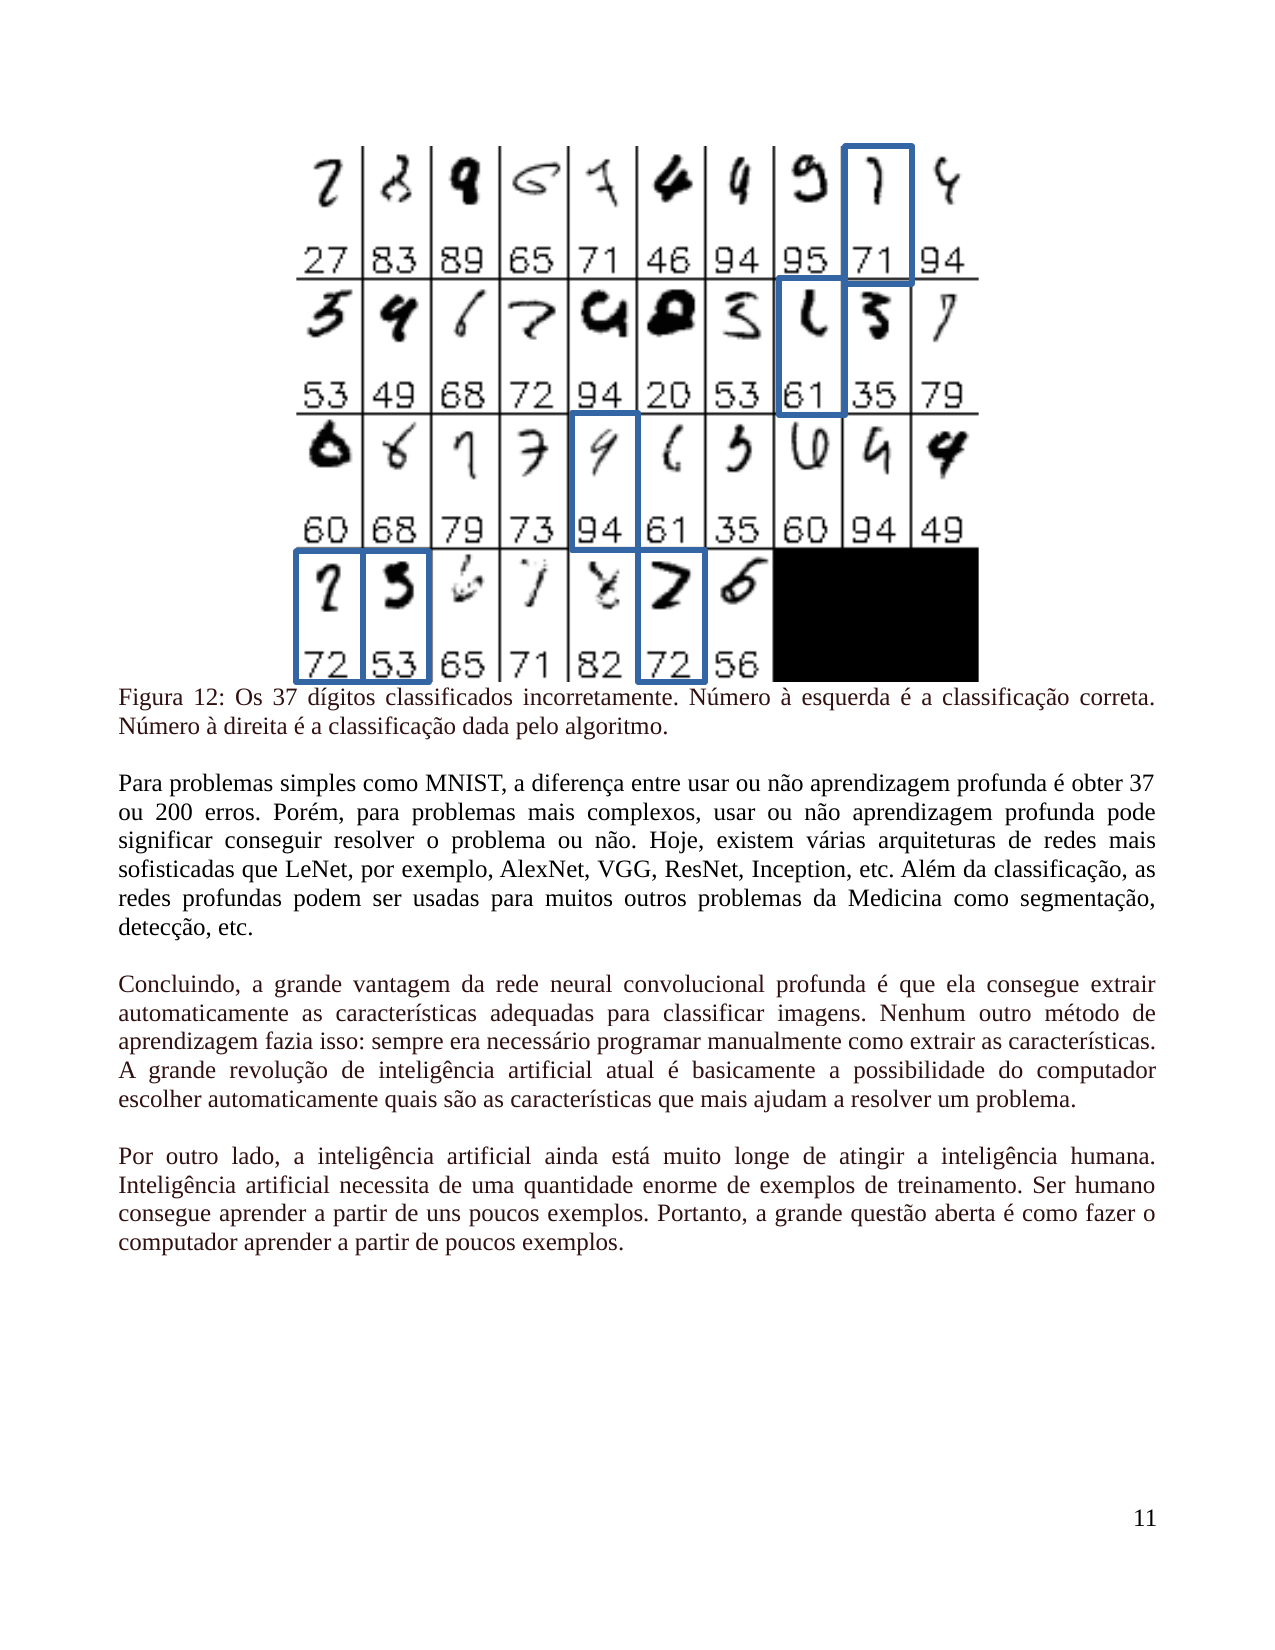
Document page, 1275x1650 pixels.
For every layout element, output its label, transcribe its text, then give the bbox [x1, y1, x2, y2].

text Por outro lado, a inteligência artificial ainda está muito longe de atingir a inteligência humana. Inteligência artificial necessita de uma quantidade enorme de exemplos de treinamento. Ser humano consegue aprender a partir de uns poucos exemplos. Portanto, a grande questão aberta é como fazer o computador aprender a partir de poucos exemplos. [118, 1141, 1157, 1256]
picture [299, 554, 360, 679]
picture [296, 146, 979, 683]
picture [575, 416, 635, 547]
text Para problemas simples como MNIST, a diferença entre usar ou não aprendizagem profunda é obter 37 ou 200 erros. Porém, para problemas mais complexos, usar ou não aprendizagem profunda pode significar conseguir resolver o problema ou não. Hoje, existem várias arquiteturas de redes mais sofisticadas que LeNet, por exemplo, AlexNet, VGG, ResNet, Inception, etc. Além da classificação, as redes profundas podem ser usadas para muitos outros problemas da Medicina como segmentação, detecção, etc. [118, 768, 1157, 941]
picture [848, 149, 909, 281]
picture [782, 281, 842, 412]
text Concluindo, a grande vantagem da rede neural convolucional profunda é que ela consegue extrair automaticamente as características adequadas para classificar imagens. Nenhum outro método de aprendizagem fazia isso: sempre era necessário programar manualmente como extrair as características. A grande revolução de inteligência artificial atual é basicamente a possibilidade do computador escolher automaticamente quais são as características que mais ajudam a resolver um problema. [118, 969, 1157, 1113]
picture [641, 553, 702, 679]
picture [366, 554, 426, 679]
text Figura 12: Os 37 dígitos classificados incorretamente. Número à esquerda é a classificação correta. Número à direita é a classificação dada pelo algoritmo. [118, 682, 1157, 740]
